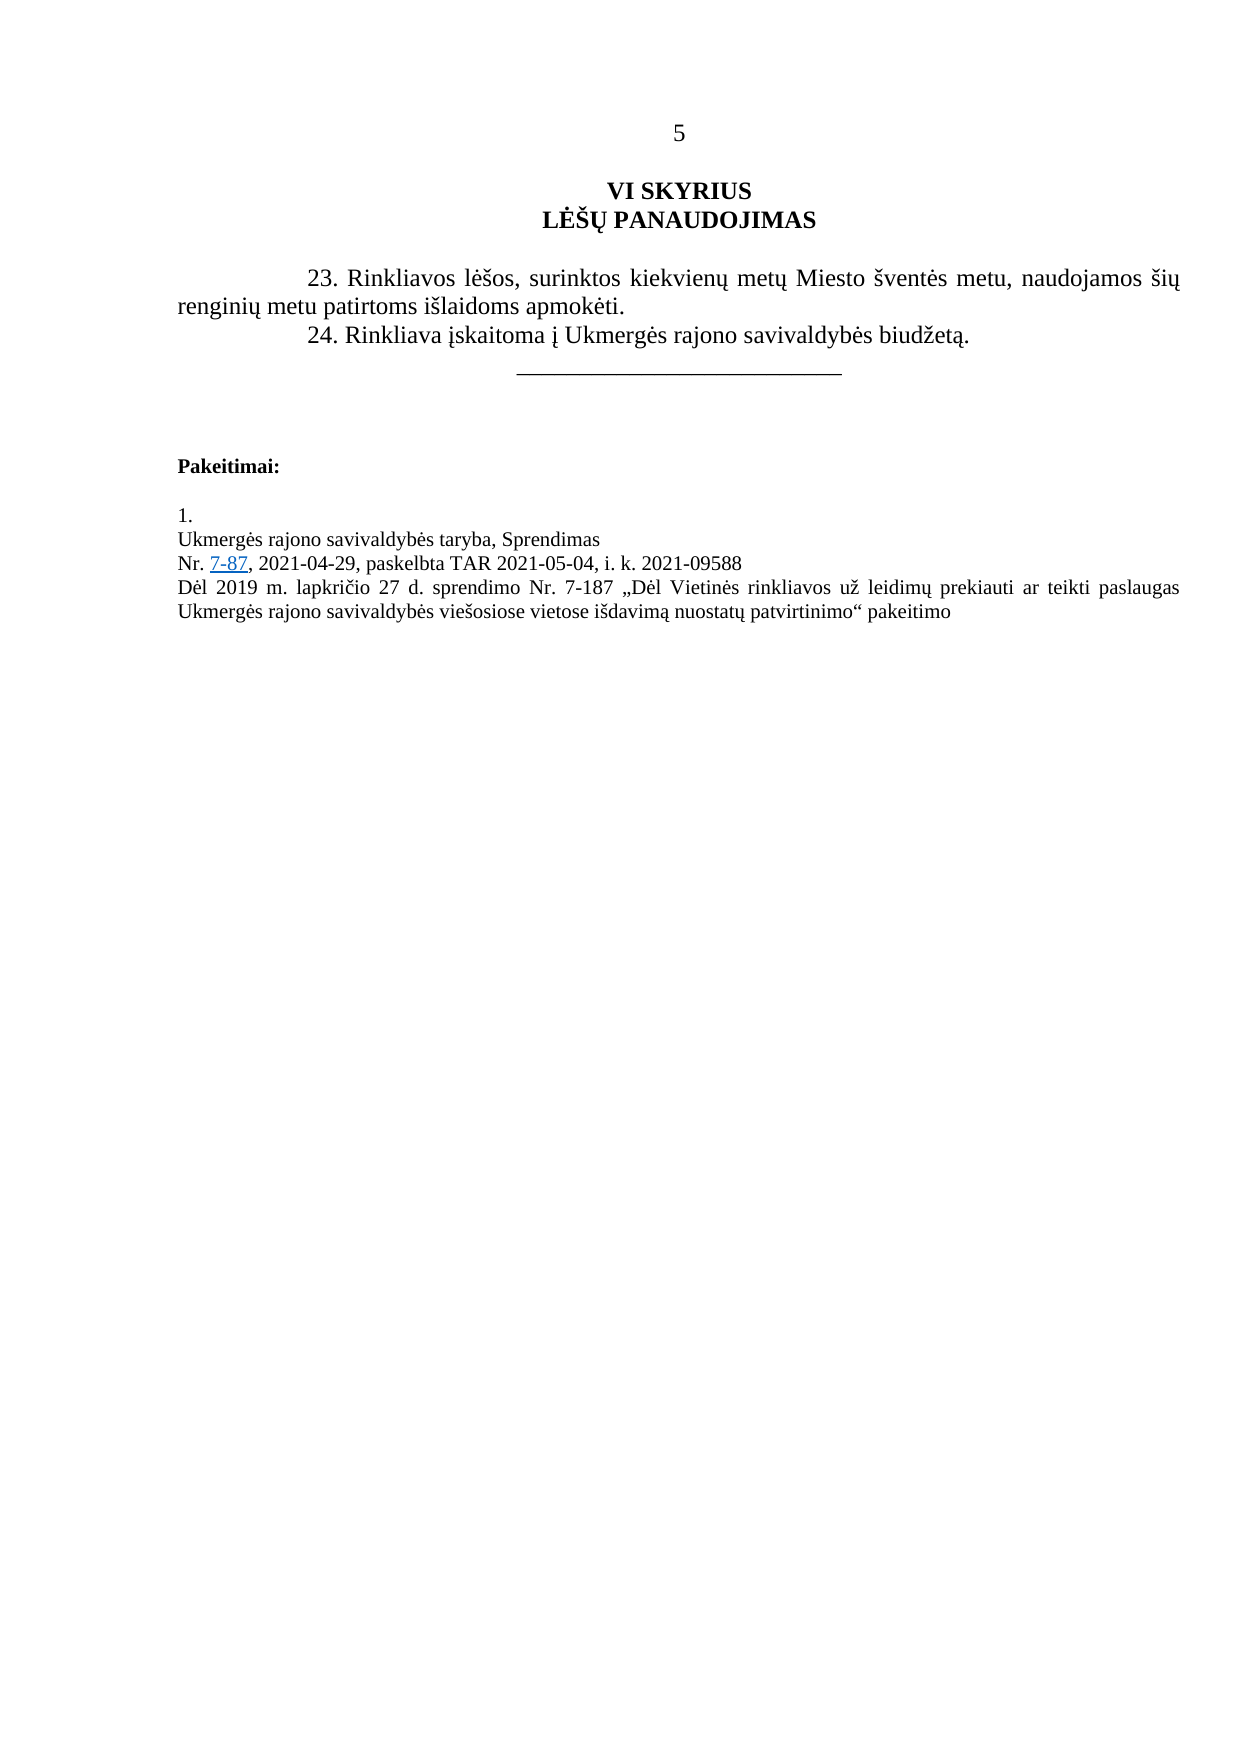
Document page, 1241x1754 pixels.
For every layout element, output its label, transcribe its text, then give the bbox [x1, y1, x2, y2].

text Nr. 7-87, 2021-04-29, paskelbta TAR 2021-05-04, i. k. 2021-09588 [177, 551, 1181, 575]
text Ukmergės rajono savivaldybės taryba, Sprendimas [177, 527, 1181, 551]
text Pakeitimai: [177, 454, 1181, 478]
text __________________________ [177, 349, 1181, 378]
text LĖŠŲ PANAUDOJIMAS [177, 205, 1181, 234]
text 1. [177, 503, 1181, 527]
text Dėl 2019 m. lapkričio 27 d. sprendimo Nr. 7-187 „Dėl Vietinės rinkliavos už leidimų prekiauti ar teikti paslaugas Ukmergės rajono savivaldybės viešosiose vietose išdavimą nuostatų patvirtinimo“ pakeitimo [177, 575, 1181, 623]
text 24. Rinkliava įskaitoma į Ukmergės rajono savivaldybės biudžetą. [213, 320, 1181, 349]
text 23. Rinkliavos lėšos, surinktos kiekvienų metų Miesto šventės metu, naudojamos šių renginių metu patirtoms išlaidoms apmokėti. [177, 263, 1181, 320]
text VI SKYRIUS [177, 176, 1181, 205]
